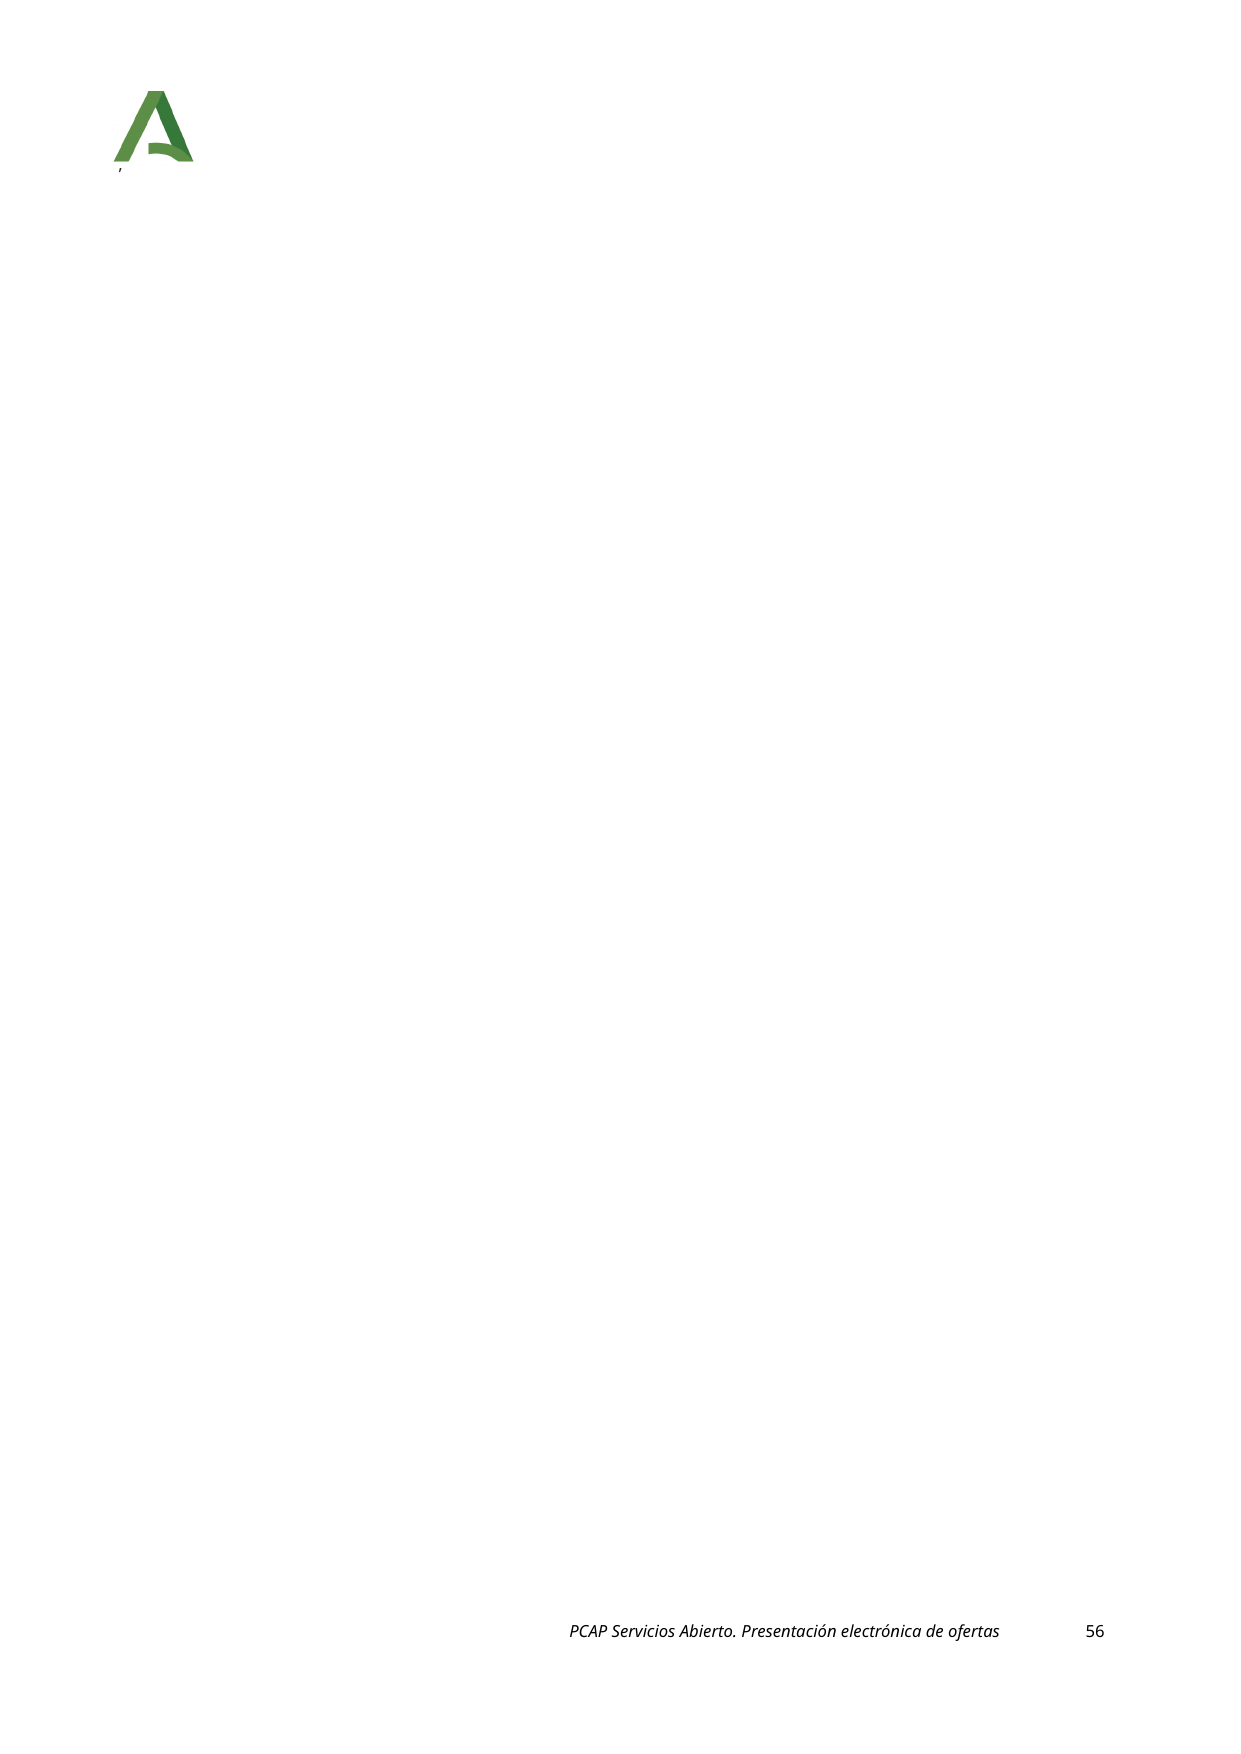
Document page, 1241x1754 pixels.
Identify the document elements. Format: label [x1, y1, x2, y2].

picture [109, 86, 198, 166]
